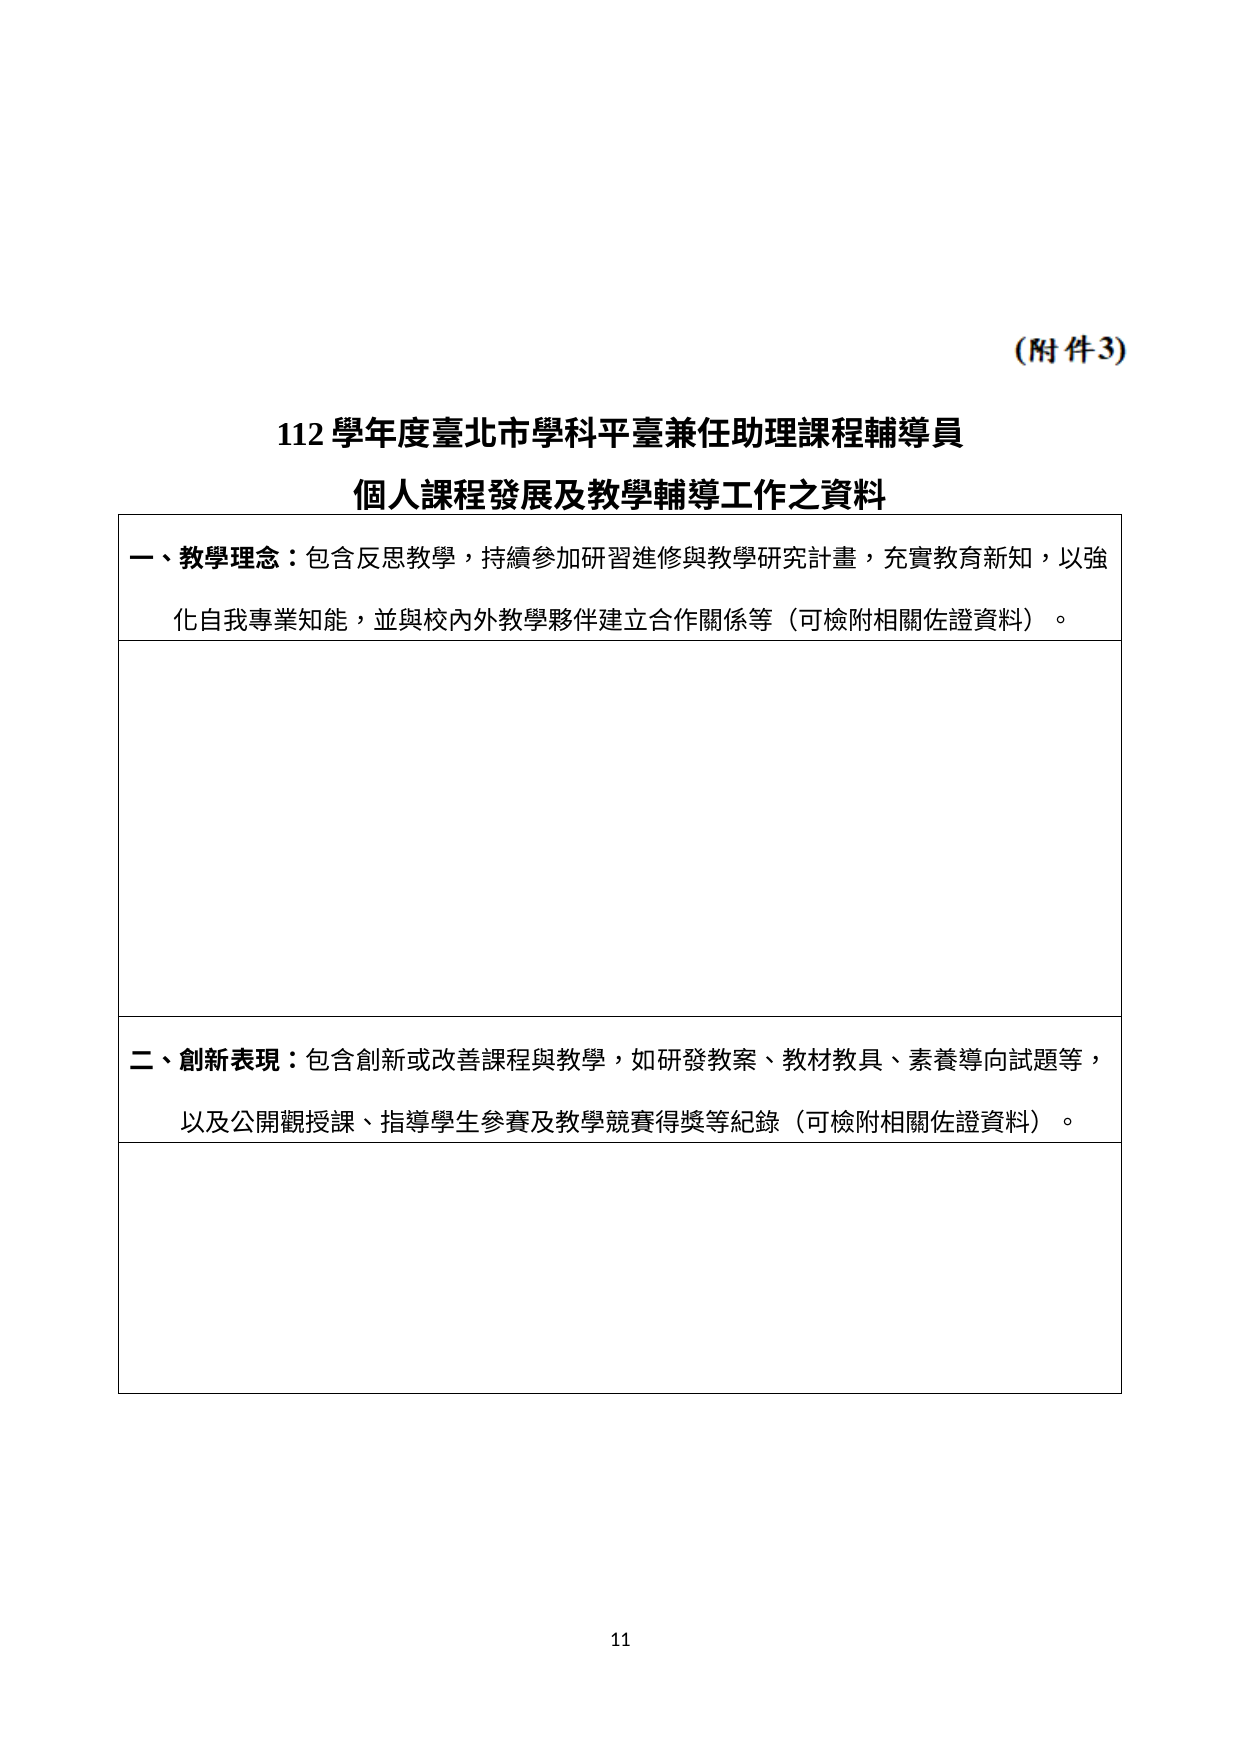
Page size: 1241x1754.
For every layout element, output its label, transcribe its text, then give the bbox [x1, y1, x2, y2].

table_cell [119, 641, 1121, 1016]
text 112學年度臺北市學科平臺兼任助理課程輔導員 [118, 326, 1122, 451]
table_cell 二、創新表現：包含創新或改善課程與教學，如研發教案、教材教具、素養導向試題等，以及公開觀授課、指導學生參賽及教學競賽得獎等紀錄（可檢附相關佐證資料）。 [119, 1017, 1121, 1142]
table_header 一、教學理念：包含反思教學，持續參加研習進修與教學研究計畫，充實教育新知，以強化自我專業知能，並與校內外教學夥伴建立合作關係等（可檢附相關佐證資料）。 [119, 515, 1121, 640]
text 個人課程發展及教學輔導工作之資料 [118, 451, 1122, 514]
table_cell [119, 1143, 1121, 1393]
